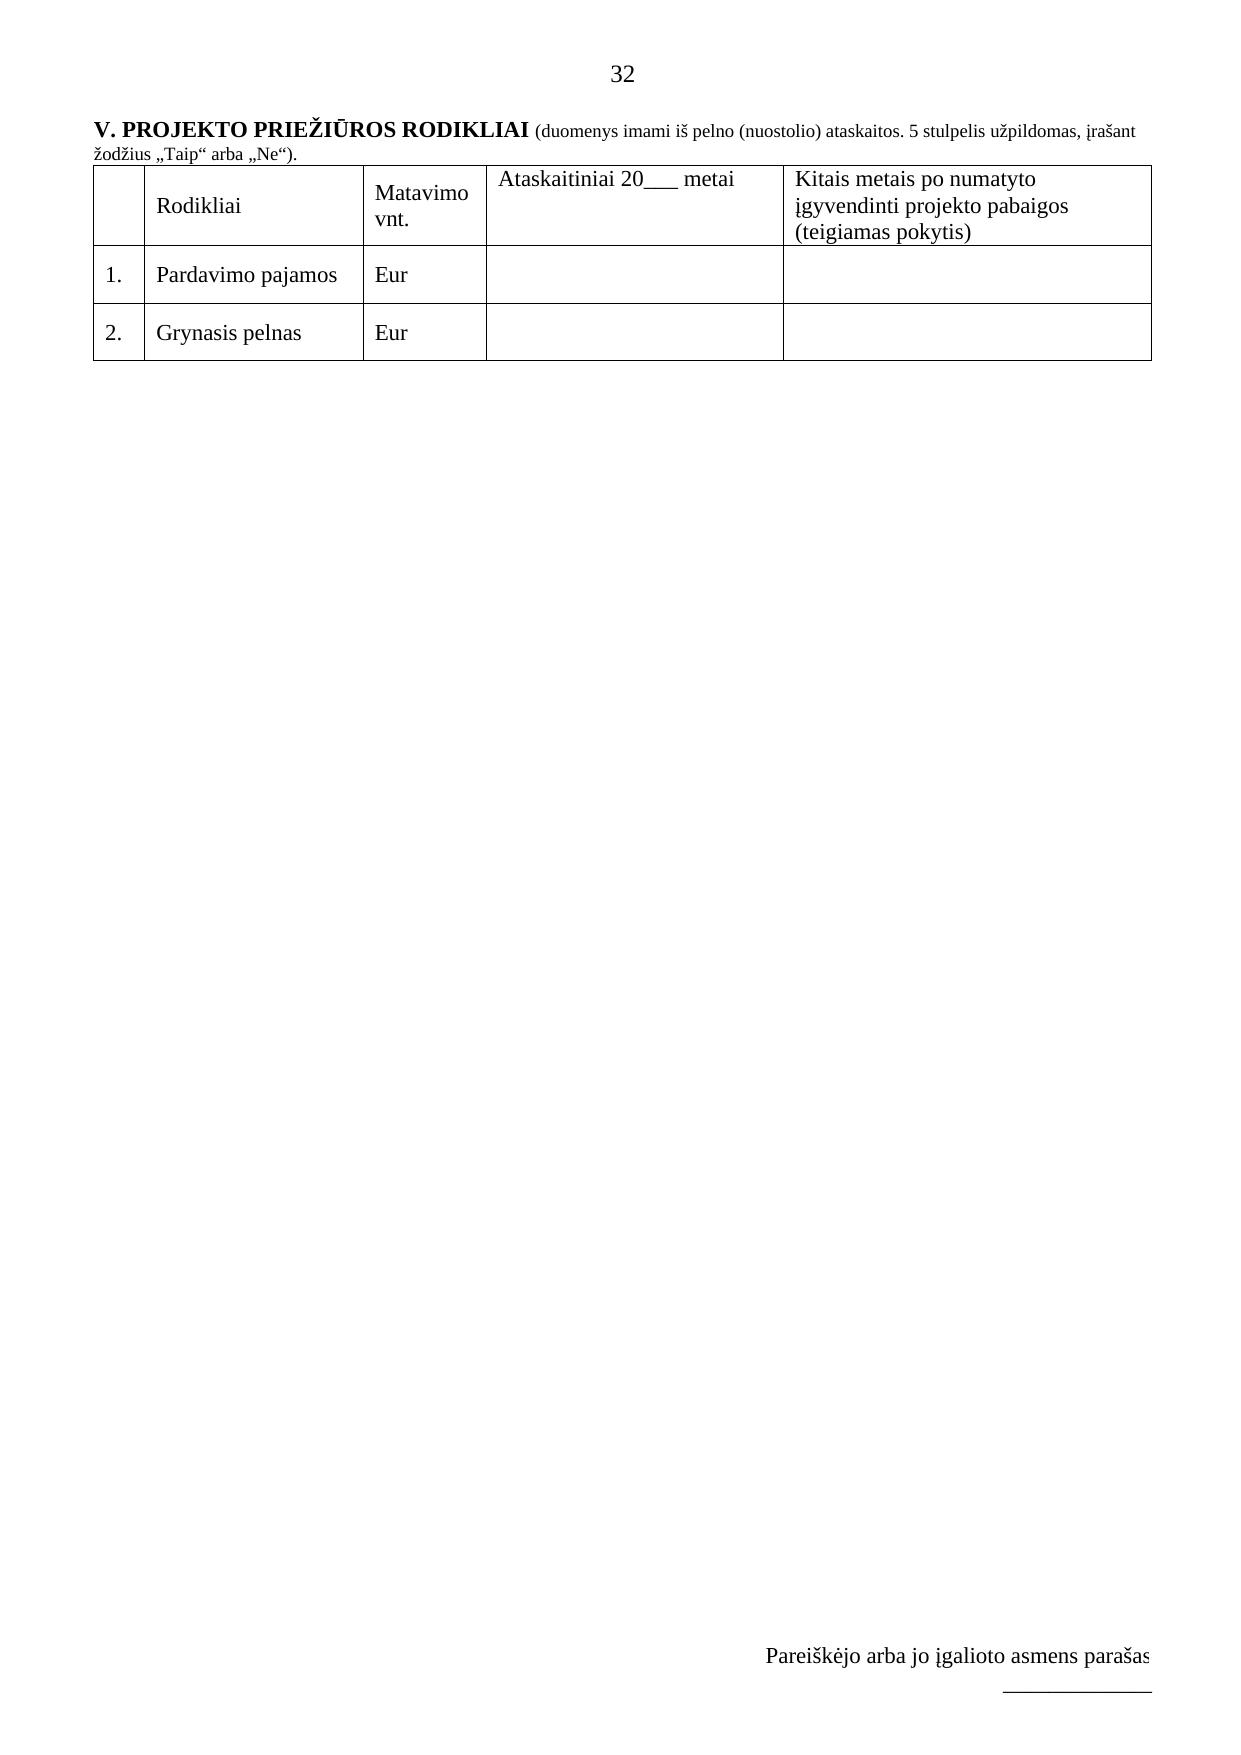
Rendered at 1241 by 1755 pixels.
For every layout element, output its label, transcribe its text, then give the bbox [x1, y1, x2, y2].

table_header Ataskaitiniai 20___ metai [487, 166, 783, 193]
table_cell 1. [94, 246, 144, 302]
table_cell 2. [94, 304, 144, 360]
table_cell Eur [364, 304, 486, 360]
table_cell [487, 246, 783, 302]
table_cell [487, 304, 783, 360]
table_header Kitais metais po numatyto įgyvendinti projekto pabaigos (teigiamas pokytis) [784, 166, 1151, 244]
text V. Projekto priežiūros rodikliai (duomenys imami iš pelno (nuostolio) ataskaitos. 5 stulpelis užpildomas, įrašant žodžius „Taip“ arba „Ne“). [94, 117, 1152, 164]
table_header Rodikliai [145, 166, 363, 244]
table_cell [784, 304, 1151, 360]
table_cell [784, 246, 1151, 302]
table_header Matavimo vnt. [364, 166, 486, 244]
table_cell Grynasis pelnas [145, 304, 363, 360]
table_cell Eur [364, 246, 486, 302]
table_cell Pardavimo pajamos [145, 246, 363, 302]
table_cell [487, 194, 783, 244]
table_header [94, 166, 144, 244]
